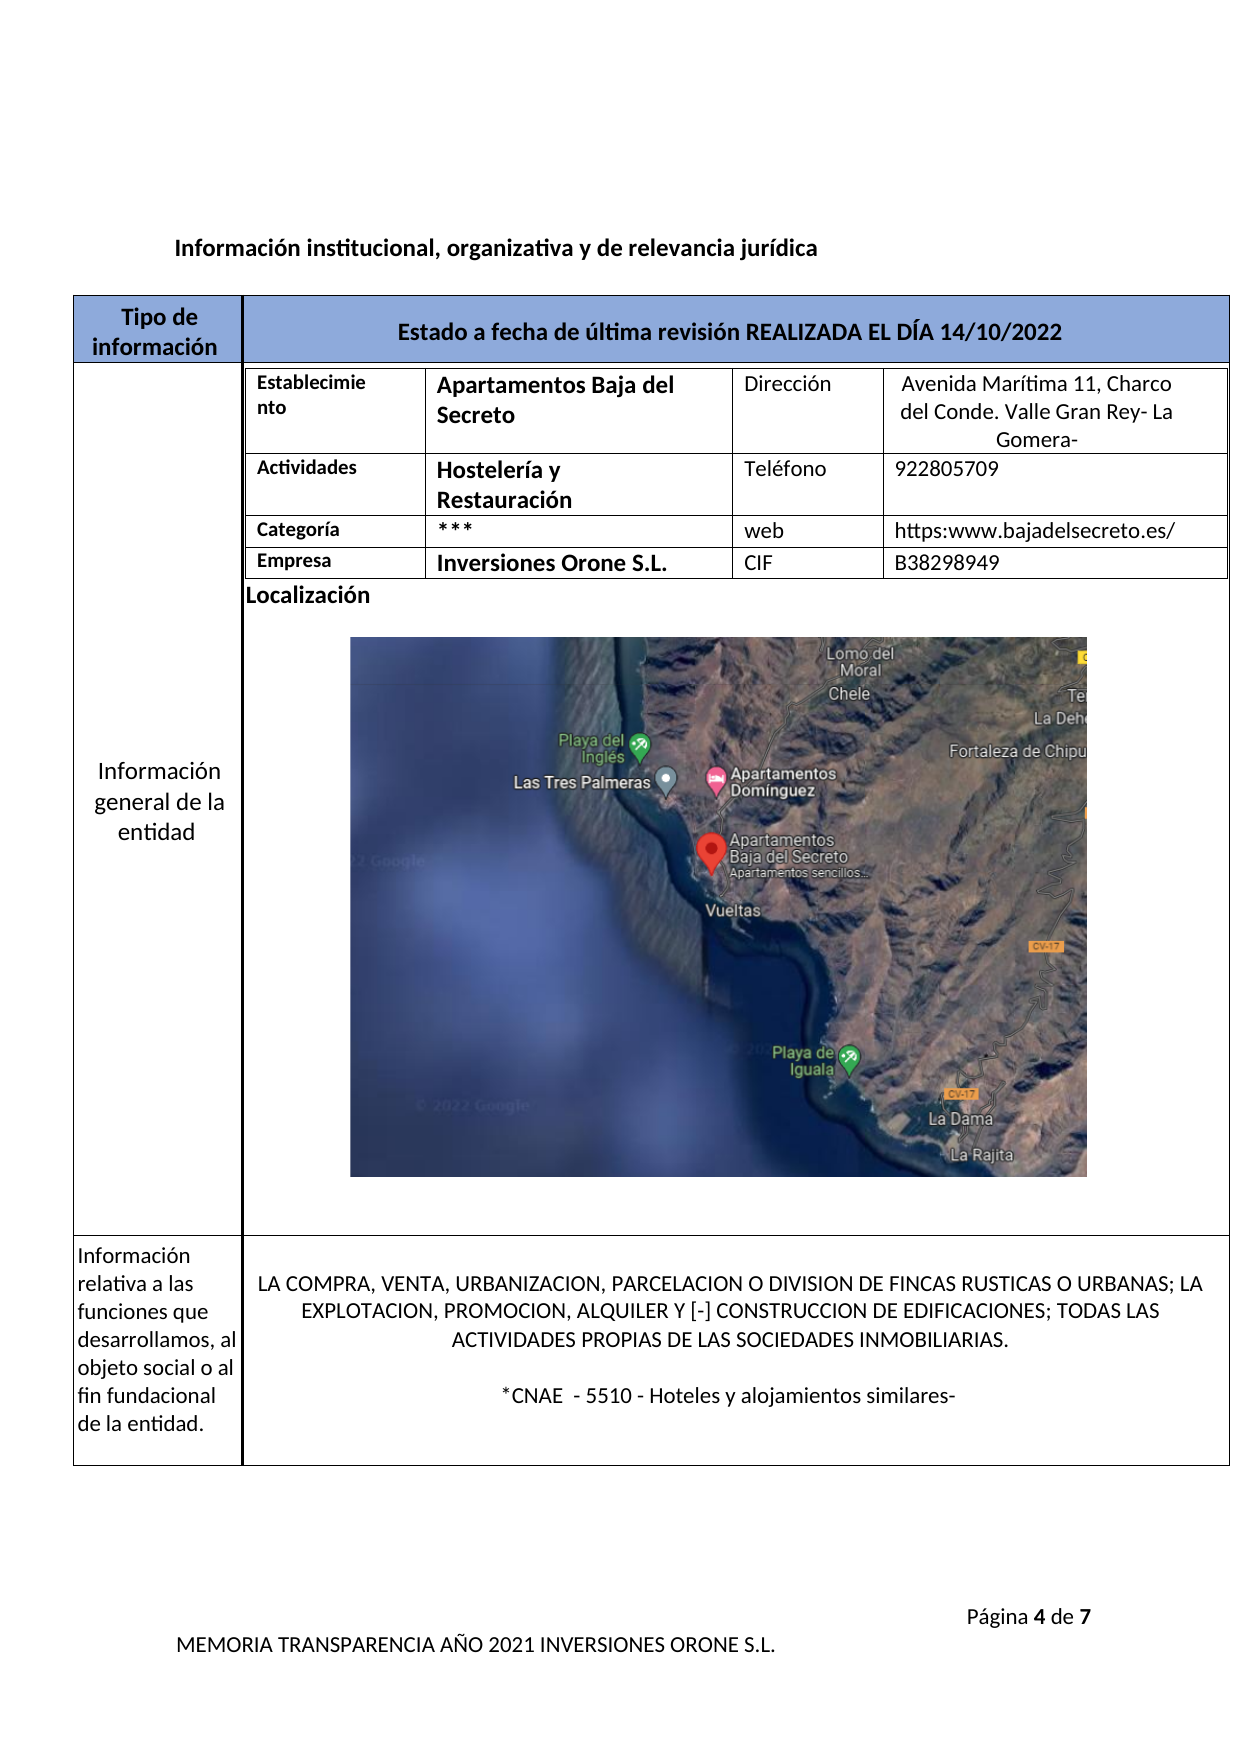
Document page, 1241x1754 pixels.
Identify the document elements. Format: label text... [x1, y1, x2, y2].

table_cell B38298949 [884, 548, 1227, 578]
table_cell Actividades [246, 454, 425, 515]
table_header Apartamentos Baja del Secreto [426, 369, 732, 453]
table_header Establecimiento [246, 369, 425, 453]
table_cell Localización [244, 363, 1229, 1235]
table_cell LA COMPRA, VENTA, URBANIZACION, PARCELACION O DIVISION DE FINCAS RUSTICAS O URBANAS; LA EXPLOTACION, PROMOCION, ALQUILER Y [-] CONSTRUCCION DE EDIFICACIONES; TODAS LAS ACTIVIDADES PROPIAS DE LAS SOCIEDADES INMOBILIARIAS. *CNAE - 5510 - Hoteles y alojamientos similares- [244, 1236, 1229, 1464]
table_cell CIF [733, 548, 883, 578]
table_cell Información relativa a las funciones que desarrollamos, al objeto social o al fin fundacional de la entidad. [74, 1236, 241, 1464]
table_cell *** [426, 516, 732, 547]
table_cell https:www.bajadelsecreto.es/ [884, 516, 1227, 547]
table_cell Teléfono [733, 454, 883, 515]
table_cell Categoría [246, 516, 425, 547]
table_cell web [733, 516, 883, 547]
table_header Estado a fecha de última revisión REALIZADA EL DÍA 14/10/2022 [244, 296, 1229, 362]
table_cell Hostelería y Restauración [426, 454, 732, 515]
table_cell Empresa [246, 548, 425, 578]
table_cell Inversiones Orone S.L. [426, 548, 732, 578]
table_header Tipo de información [74, 296, 241, 362]
table_header Avenida Marítima 11, Charco del Conde. Valle Gran Rey- La Gomera- [884, 369, 1227, 453]
table_cell 922805709 [884, 454, 1227, 515]
text Información institucional, organizativa y de relevancia jurídica [174, 232, 1091, 262]
table_header Dirección [733, 369, 883, 453]
table_cell Información general de la entidad [74, 363, 241, 1235]
